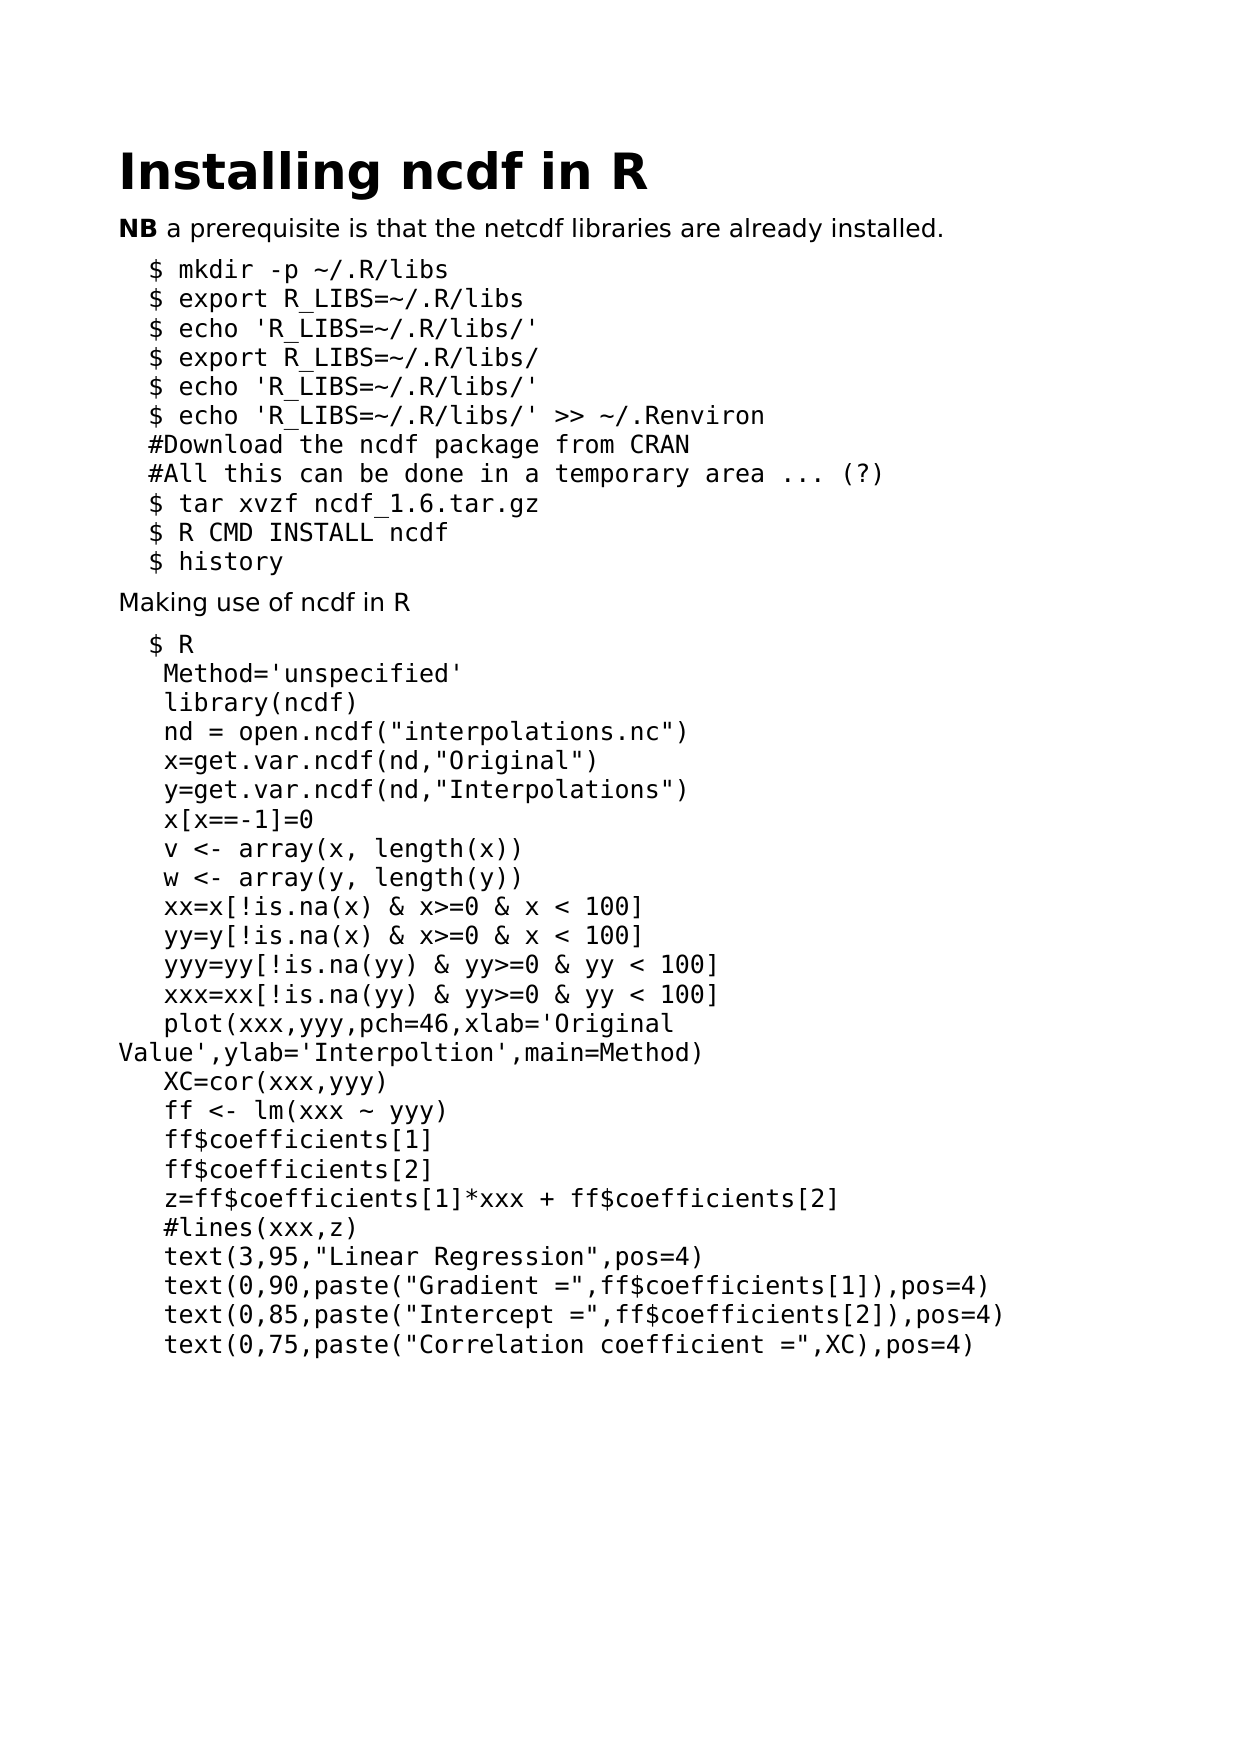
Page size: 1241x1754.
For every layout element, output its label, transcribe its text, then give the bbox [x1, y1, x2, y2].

subtitle Installing ncdf in R [118, 143, 1122, 201]
text $ mkdir -p ~/.R/libs $ export R_LIBS=~/.R/libs $ echo 'R_LIBS=~/.R/libs/' $ export R_LIBS=~/.R/libs/ $ echo 'R_LIBS=~/.R/libs/' $ echo 'R_LIBS=~/.R/libs/' >> ~/.Renviron #Download the ncdf package from CRAN #All this can be done in a temporary area ... (?) $ tar xvzf ncdf_1.6.tar.gz $ R CMD INSTALL ncdf $ history [118, 256, 1122, 576]
text NB a prerequisite is that the netcdf libraries are already installed. [118, 214, 1122, 243]
text $ R Method='unspecified' library(ncdf) nd = open.ncdf("interpolations.nc") x=get.var.ncdf(nd,"Original") y=get.var.ncdf(nd,"Interpolations") x[x==-1]=0 v <- array(x, length(x)) w <- array(y, length(y)) xx=x[!is.na(x) & x>=0 & x < 100] yy=y[!is.na(x) & x>=0 & x < 100] yyy=yy[!is.na(yy) & yy>=0 & yy < 100] xxx=xx[!is.na(yy) & yy>=0 & yy < 100] plot(xxx,yyy,pch=46,xlab='Original Value',ylab='Interpoltion',main=Method) XC=cor(xxx,yyy) ff <- lm(xxx ~ yyy) ff$coefficients[1] ff$coefficients[2] z=ff$coefficients[1]*xxx + ff$coefficients[2] #lines(xxx,z) text(3,95,"Linear Regression",pos=4) text(0,90,paste("Gradient =",ff$coefficients[1]),pos=4) text(0,85,paste("Intercept =",ff$coefficients[2]),pos=4) text(0,75,paste("Correlation coefficient =",XC),pos=4) [118, 630, 1122, 1417]
text Making use of ncdf in R [118, 588, 1122, 617]
